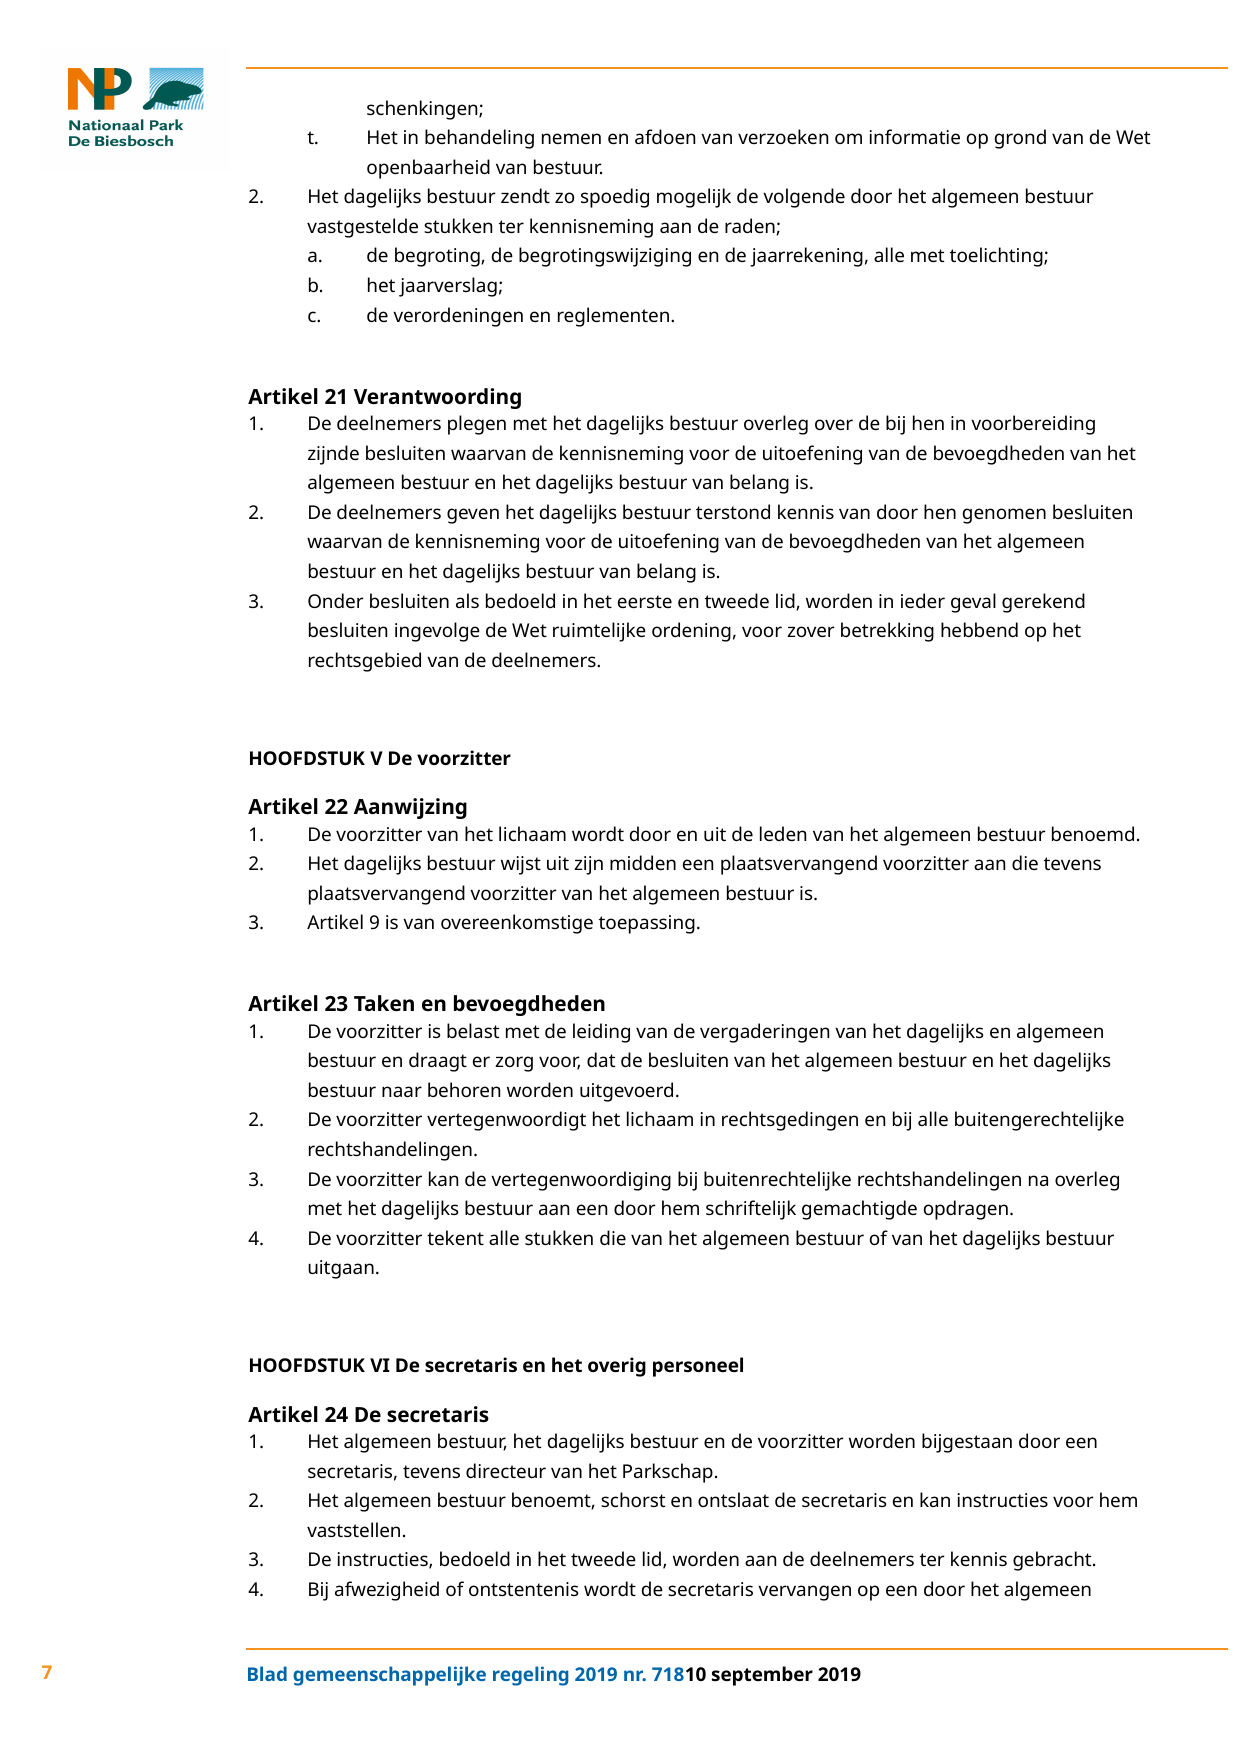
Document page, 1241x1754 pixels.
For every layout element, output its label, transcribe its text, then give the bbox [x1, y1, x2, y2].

list De deelnemers plegen met het dagelijks bestuur overleg over de bij hen in voorbereiding zijnde besluiten waarvan de kennisneming voor de uitoefening van de bevoegdheden van het algemeen bestuur en het dagelijks bestuur van belang is. [248, 410, 1152, 495]
list de begroting, de begrotingswijziging en de jaarrekening, alle met toelichting; [307, 243, 1152, 268]
list De voorzitter tekent alle stukken die van het algemeen bestuur of van het dagelijks bestuur uitgaan. [248, 1225, 1152, 1280]
list Het in behandeling nemen en afdoen van verzoeken om informatie op grond van de Wet openbaarheid van bestuur. [307, 124, 1152, 180]
list Het dagelijks bestuur zendt zo spoedig mogelijk de volgende door het algemeen bestuur vastgestelde stukken ter kennisneming aan de raden; [248, 183, 1152, 239]
list Artikel 9 is van overeenkomstige toepassing. [248, 909, 1152, 935]
text HOOFDSTUK V De voorzitter [248, 743, 1152, 771]
text HOOFDSTUK VI De secretaris en het overig personeel [248, 1351, 1152, 1379]
text Artikel 22 Aanwijzing [248, 792, 1152, 821]
picture [41, 47, 231, 172]
list Het dagelijks bestuur wijst uit zijn midden een plaatsvervangend voorzitter aan die tevens plaatsvervangend voorzitter van het algemeen bestuur is. [248, 850, 1152, 906]
list de verordeningen en reglementen. [307, 302, 1152, 328]
text Artikel 21 Verantwoording [248, 382, 1152, 410]
list het jaarverslag; [307, 272, 1152, 298]
list De voorzitter is belast met de leiding van de vergaderingen van het dagelijks en algemeen bestuur en draagt er zorg voor, dat de besluiten van het algemeen bestuur en het dagelijks bestuur naar behoren worden uitgevoerd. [248, 1018, 1152, 1103]
list Onder besluiten als bedoeld in het eerste en tweede lid, worden in ieder geval gerekend besluiten ingevolge de Wet ruimtelijke ordening, voor zover betrekking hebbend op het rechtsgebied van de deelnemers. [248, 588, 1152, 673]
list De instructies, bedoeld in het tweede lid, worden aan de deelnemers ter kennis gebracht. [248, 1547, 1152, 1572]
list De voorzitter van het lichaam wordt door en uit de leden van het algemeen bestuur benoemd. [248, 821, 1152, 846]
text Artikel 24 De secretaris [248, 1400, 1152, 1428]
list De deelnemers geven het dagelijks bestuur terstond kennis van door hen genomen besluiten waarvan de kennisneming voor de uitoefening van de bevoegdheden van het algemeen bestuur en het dagelijks bestuur van belang is. [248, 499, 1152, 584]
list Bij afwezigheid of ontstentenis wordt de secretaris vervangen op een door het algemeen [248, 1576, 1152, 1602]
list De voorzitter vertegenwoordigt het lichaam in rechtsgedingen en bij alle buitengerechtelijke rechtshandelingen. [248, 1107, 1152, 1162]
text Artikel 23 Taken en bevoegdheden [248, 989, 1152, 1018]
list Het algemeen bestuur benoemt, schorst en ontslaat de secretaris en kan instructies voor hem vaststellen. [248, 1487, 1152, 1543]
list Het algemeen bestuur, het dagelijks bestuur en de voorzitter worden bijgestaan door een secretaris, tevens directeur van het Parkschap. [248, 1428, 1152, 1484]
list schenkingen; [307, 95, 1152, 121]
list De voorzitter kan de vertegenwoordiging bij buitenrechtelijke rechtshandelingen na overleg met het dagelijks bestuur aan een door hem schriftelijk gemachtigde opdragen. [248, 1166, 1152, 1221]
